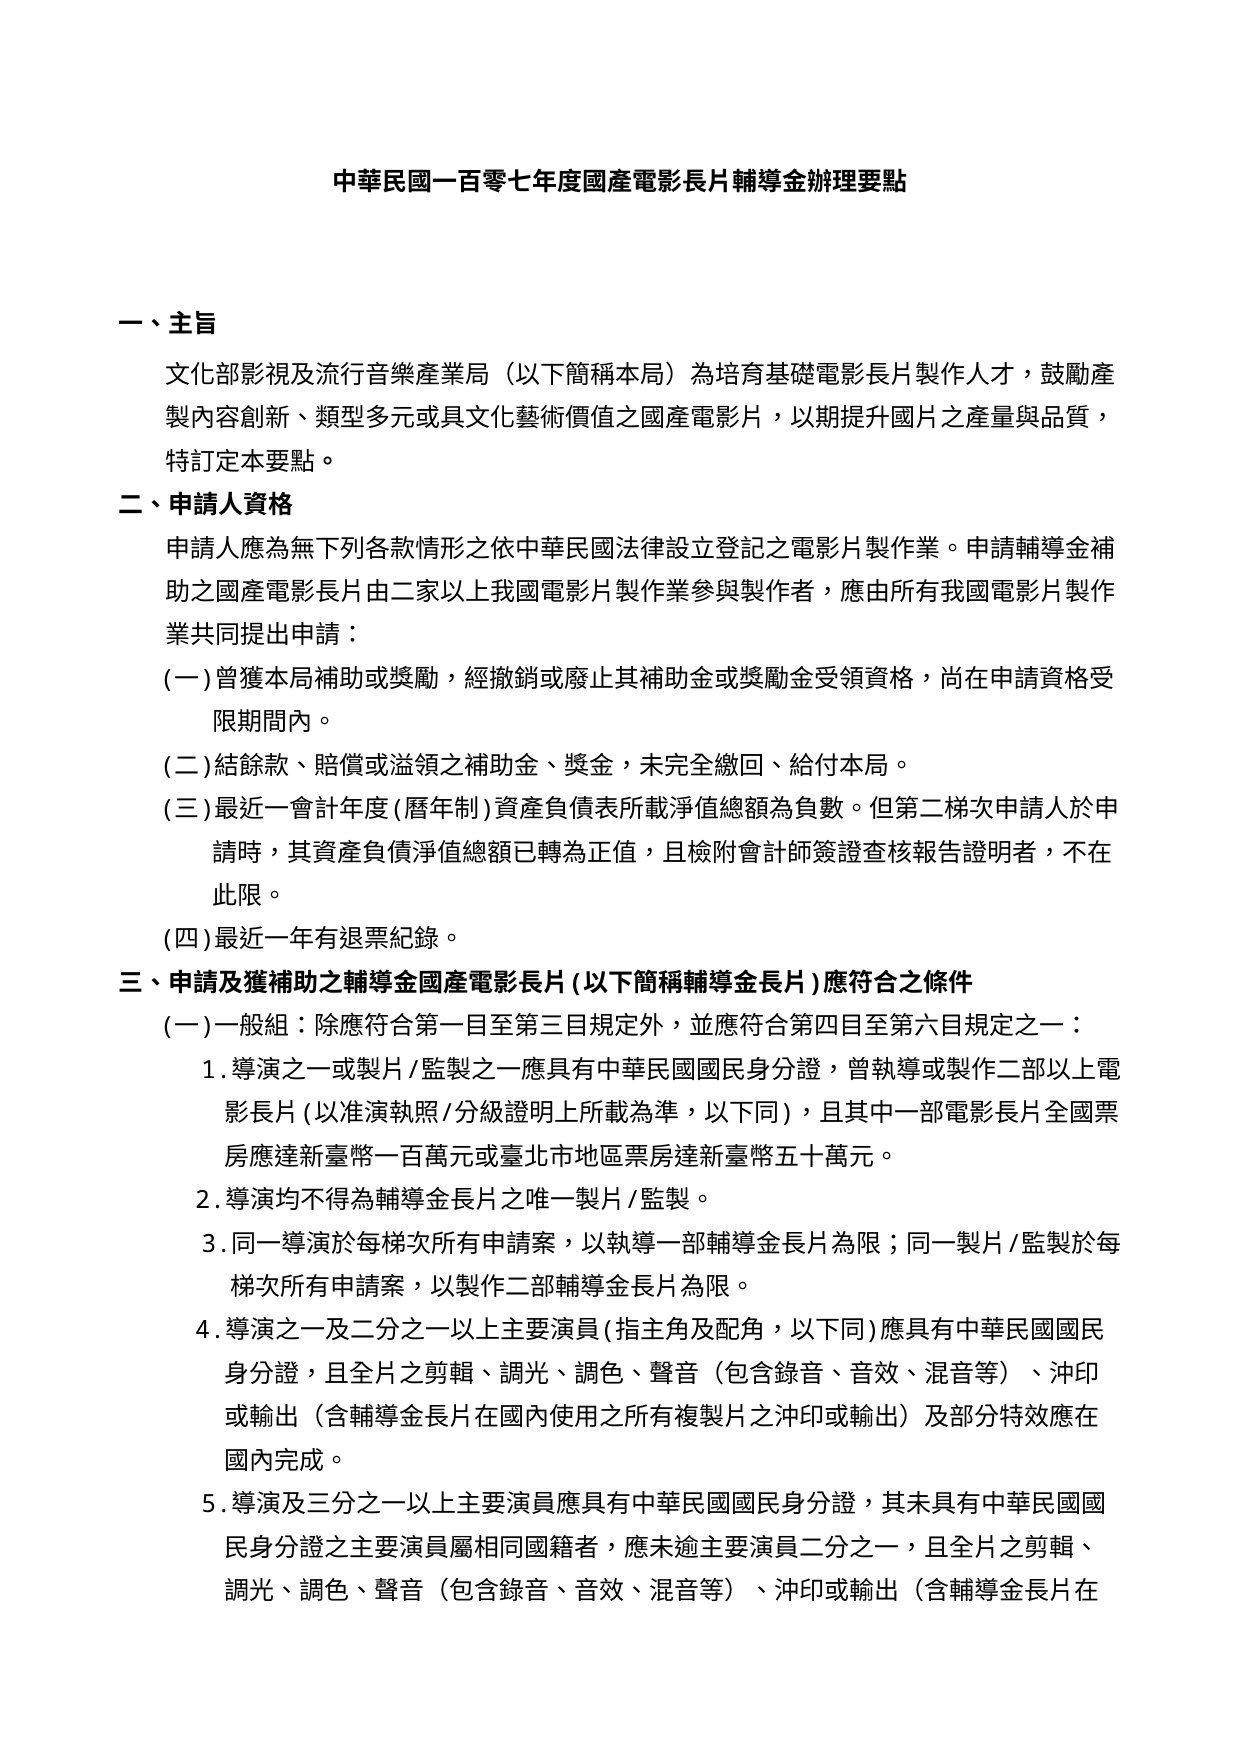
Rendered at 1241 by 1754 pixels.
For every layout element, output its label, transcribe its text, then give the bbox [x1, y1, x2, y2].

text 文化部影視及流行音樂產業局（以下簡稱本局）為培育基礎電影長片製作人才，鼓勵產製內容創新、類型多元或具文化藝術價值之國產電影片，以期提升國片之產量與品質，特訂定本要點。 [165, 354, 1122, 477]
text 3.同一導演於每梯次所有申請案，以執導一部輔導金長片為限；同一製片/監製於每梯次所有申請案，以製作二部輔導金長片為限。 [171, 1223, 1122, 1303]
text 5.導演及三分之一以上主要演員應具有中華民國國民身分證，其未具有中華民國國民身分證之主要演員屬相同國籍者，應未逾主要演員二分之一，且全片之剪輯、調光、調色、聲音（包含錄音、音效、混音等）、沖印或輸出（含輔導金長片在 [171, 1484, 1122, 1607]
text (二)結餘款、賠償或溢領之補助金、獎金，未完全繳回、給付本局。 [159, 745, 1122, 781]
text 二、申請人資格 [118, 484, 1122, 521]
text (三)最近一會計年度(曆年制)資產負債表所載淨值總額為負數。但第二梯次申請人於申請時，其資產負債淨值總額已轉為正值，且檢附會計師簽證查核報告證明者，不在此限。 [159, 789, 1122, 912]
text 三、申請及獲補助之輔導金國產電影長片(以下簡稱輔導金長片)應符合之條件 [118, 962, 1122, 999]
text 4.導演之一及二分之一以上主要演員(指主角及配角，以下同)應具有中華民國國民身分證，且全片之剪輯、調光、調色、聲音（包含錄音、音效、混音等）、沖印或輸出（含輔導金長片在國內使用之所有複製片之沖印或輸出）及部分特效應在國內完成。 [195, 1310, 1122, 1476]
text (四)最近一年有退票紀錄。 [159, 919, 1122, 955]
text 1.導演之一或製片/監製之一應具有中華民國國民身分證，曾執導或製作二部以上電影長片(以准演執照/分級證明上所載為準，以下同)，且其中一部電影長片全國票房應達新臺幣一百萬元或臺北市地區票房達新臺幣五十萬元。 [201, 1049, 1122, 1172]
text 一、主旨 [118, 298, 1122, 340]
text 2.導演均不得為輔導金長片之唯一製片/監製。 [118, 1179, 1122, 1216]
text (一)曾獲本局補助或獎勵，經撤銷或廢止其補助金或獎勵金受領資格，尚在申請資格受限期間內。 [159, 658, 1122, 738]
text 申請人應為無下列各款情形之依中華民國法律設立登記之電影片製作業。申請輔導金補助之國產電影長片由二家以上我國電影片製作業參與製作者，應由所有我國電影片製作業共同提出申請： [165, 528, 1122, 651]
text (一)一般組：除應符合第一目至第三目規定外，並應符合第四目至第六目規定之一： [118, 1006, 1122, 1042]
text 中華民國一百零七年度國產電影長片輔導金辦理要點 [118, 156, 1122, 197]
